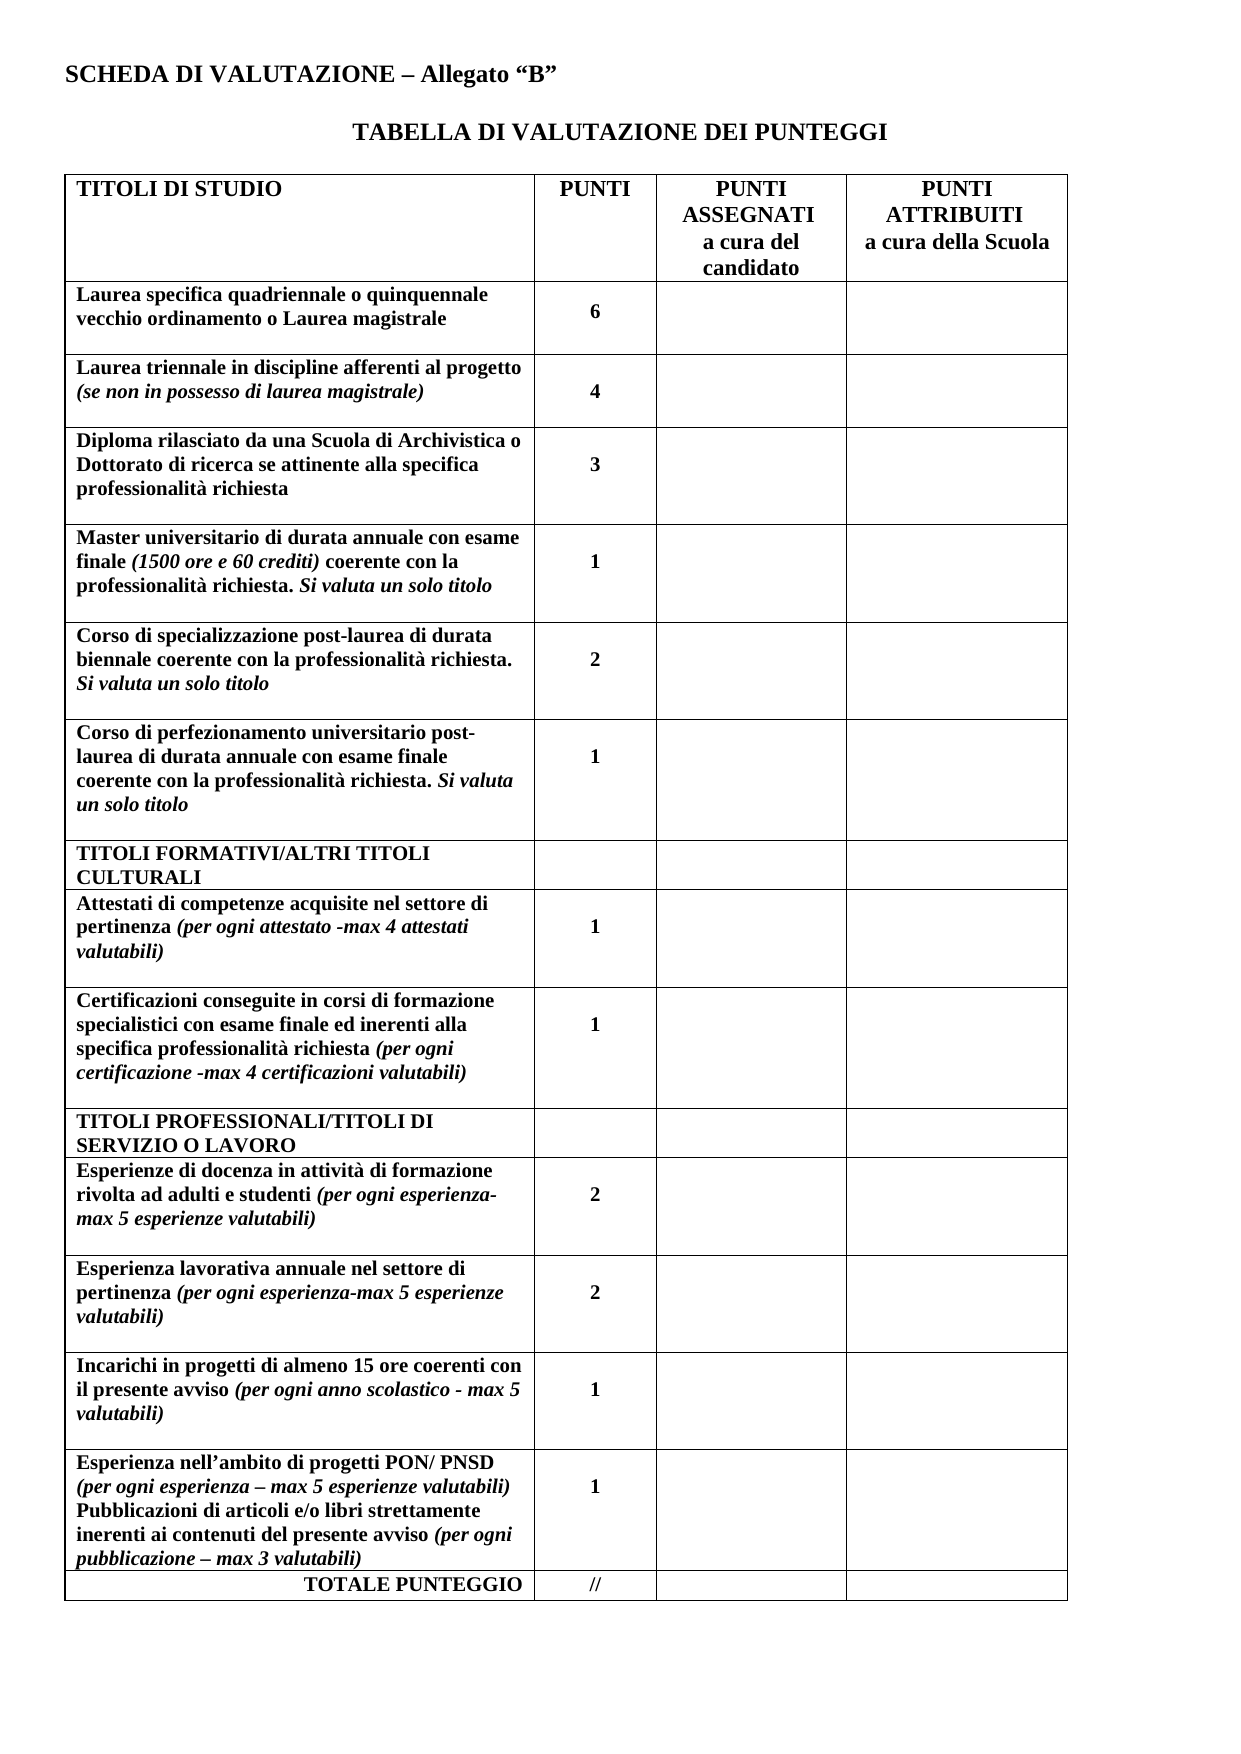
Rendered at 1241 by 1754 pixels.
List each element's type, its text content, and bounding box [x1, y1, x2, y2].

table_cell [847, 1353, 1067, 1449]
table_header PUNTI ASSEGNATI a cura del candidato [657, 175, 846, 281]
table_cell Certificazioni conseguite in corsi di formazione specialistici con esame finale ed inerenti alla specifica professionalità richiesta (per ogni certificazione -max 4 certificazioni valutabili) [66, 988, 534, 1108]
table_cell Laurea specifica quadriennale o quinquennale vecchio ordinamento o Laurea magistrale [66, 282, 534, 354]
table_cell [847, 428, 1067, 524]
table_cell 3 [535, 428, 656, 524]
table_cell 6 [535, 282, 656, 354]
table_cell [657, 841, 846, 889]
table_cell [657, 282, 846, 354]
table_cell 1 [535, 988, 656, 1108]
table_cell Master universitario di durata annuale con esame finale (1500 ore e 60 crediti) coerente con la professionalità richiesta. Si valuta un solo titolo [66, 525, 534, 622]
table_cell Attestati di competenze acquisite nel settore di pertinenza (per ogni attestato -max 4 attestati valutabili) [66, 890, 534, 987]
table_header PUNTI ATTRIBUITI a cura della Scuola [847, 175, 1067, 281]
table_cell [657, 355, 846, 427]
table_cell [847, 1158, 1067, 1254]
table_cell Esperienza lavorativa annuale nel settore di pertinenza (per ogni esperienza-max 5 esperienze valutabili) [66, 1256, 534, 1352]
table_header TITOLI DI STUDIO [66, 175, 534, 281]
table_cell [847, 890, 1067, 987]
table_cell [847, 988, 1067, 1108]
table_cell [657, 428, 846, 524]
table_cell [847, 841, 1067, 889]
table_cell [847, 355, 1067, 427]
table_cell 4 [535, 355, 656, 427]
table_cell [657, 525, 846, 622]
table_cell [657, 623, 846, 719]
table_cell [847, 1571, 1067, 1600]
table_cell [657, 720, 846, 840]
table_cell [657, 1158, 846, 1254]
table_cell [847, 720, 1067, 840]
table_cell [657, 1353, 846, 1449]
table_cell [657, 1571, 846, 1600]
table_cell [535, 1109, 656, 1157]
table_cell 1 [535, 720, 656, 840]
table_cell Esperienza nell’ambito di progetti PON/ PNSD (per ogni esperienza – max 5 esperienze valutabili) Pubblicazioni di articoli e/o libri strettamente inerenti ai contenuti del presente avviso (per ogni pubblicazione – max 3 valutabili) [66, 1450, 534, 1570]
table_cell [847, 525, 1067, 622]
table_cell TITOLI FORMATIVI/ALTRI TITOLI CULTURALI [66, 841, 534, 889]
table_cell [535, 841, 656, 889]
table_cell Esperienze di docenza in attività di formazione rivolta ad adulti e studenti (per ogni esperienza-max 5 esperienze valutabili) [66, 1158, 534, 1254]
table_cell 2 [535, 623, 656, 719]
table_cell 2 [535, 1158, 656, 1254]
text TABELLA DI VALUTAZIONE DEI PUNTEGGI [65, 117, 1175, 145]
table_cell [657, 1450, 846, 1570]
table_cell 2 [535, 1256, 656, 1352]
table_cell 1 [535, 1353, 656, 1449]
table_cell [847, 1109, 1067, 1157]
table_cell [847, 282, 1067, 354]
table_cell TOTALE PUNTEGGIO [66, 1571, 534, 1600]
table_cell 1 [535, 525, 656, 622]
table_cell 1 [535, 890, 656, 987]
table_cell [847, 1256, 1067, 1352]
table_cell [657, 890, 846, 987]
table_cell // [535, 1571, 656, 1600]
table_cell Corso di perfezionamento universitario post-laurea di durata annuale con esame finale coerente con la professionalità richiesta. Si valuta un solo titolo [66, 720, 534, 840]
text SCHEDA DI VALUTAZIONE – Allegato “B” [65, 59, 1175, 88]
table_cell 1 [535, 1450, 656, 1570]
table_cell Diploma rilasciato da una Scuola di Archivistica o Dottorato di ricerca se attinente alla specifica professionalità richiesta [66, 428, 534, 524]
table_cell TITOLI PROFESSIONALI/TITOLI DI SERVIZIO O LAVORO [66, 1109, 534, 1157]
table_cell [657, 1256, 846, 1352]
table_cell Incarichi in progetti di almeno 15 ore coerenti con il presente avviso (per ogni anno scolastico - max 5 valutabili) [66, 1353, 534, 1449]
table_cell Corso di specializzazione post-laurea di durata biennale coerente con la professionalità richiesta. Si valuta un solo titolo [66, 623, 534, 719]
table_header PUNTI [535, 175, 656, 281]
table_cell [657, 988, 846, 1108]
table_cell [847, 1450, 1067, 1570]
table_cell Laurea triennale in discipline afferenti al progetto (se non in possesso di laurea magistrale) [66, 355, 534, 427]
table_cell [657, 1109, 846, 1157]
table_cell [847, 623, 1067, 719]
